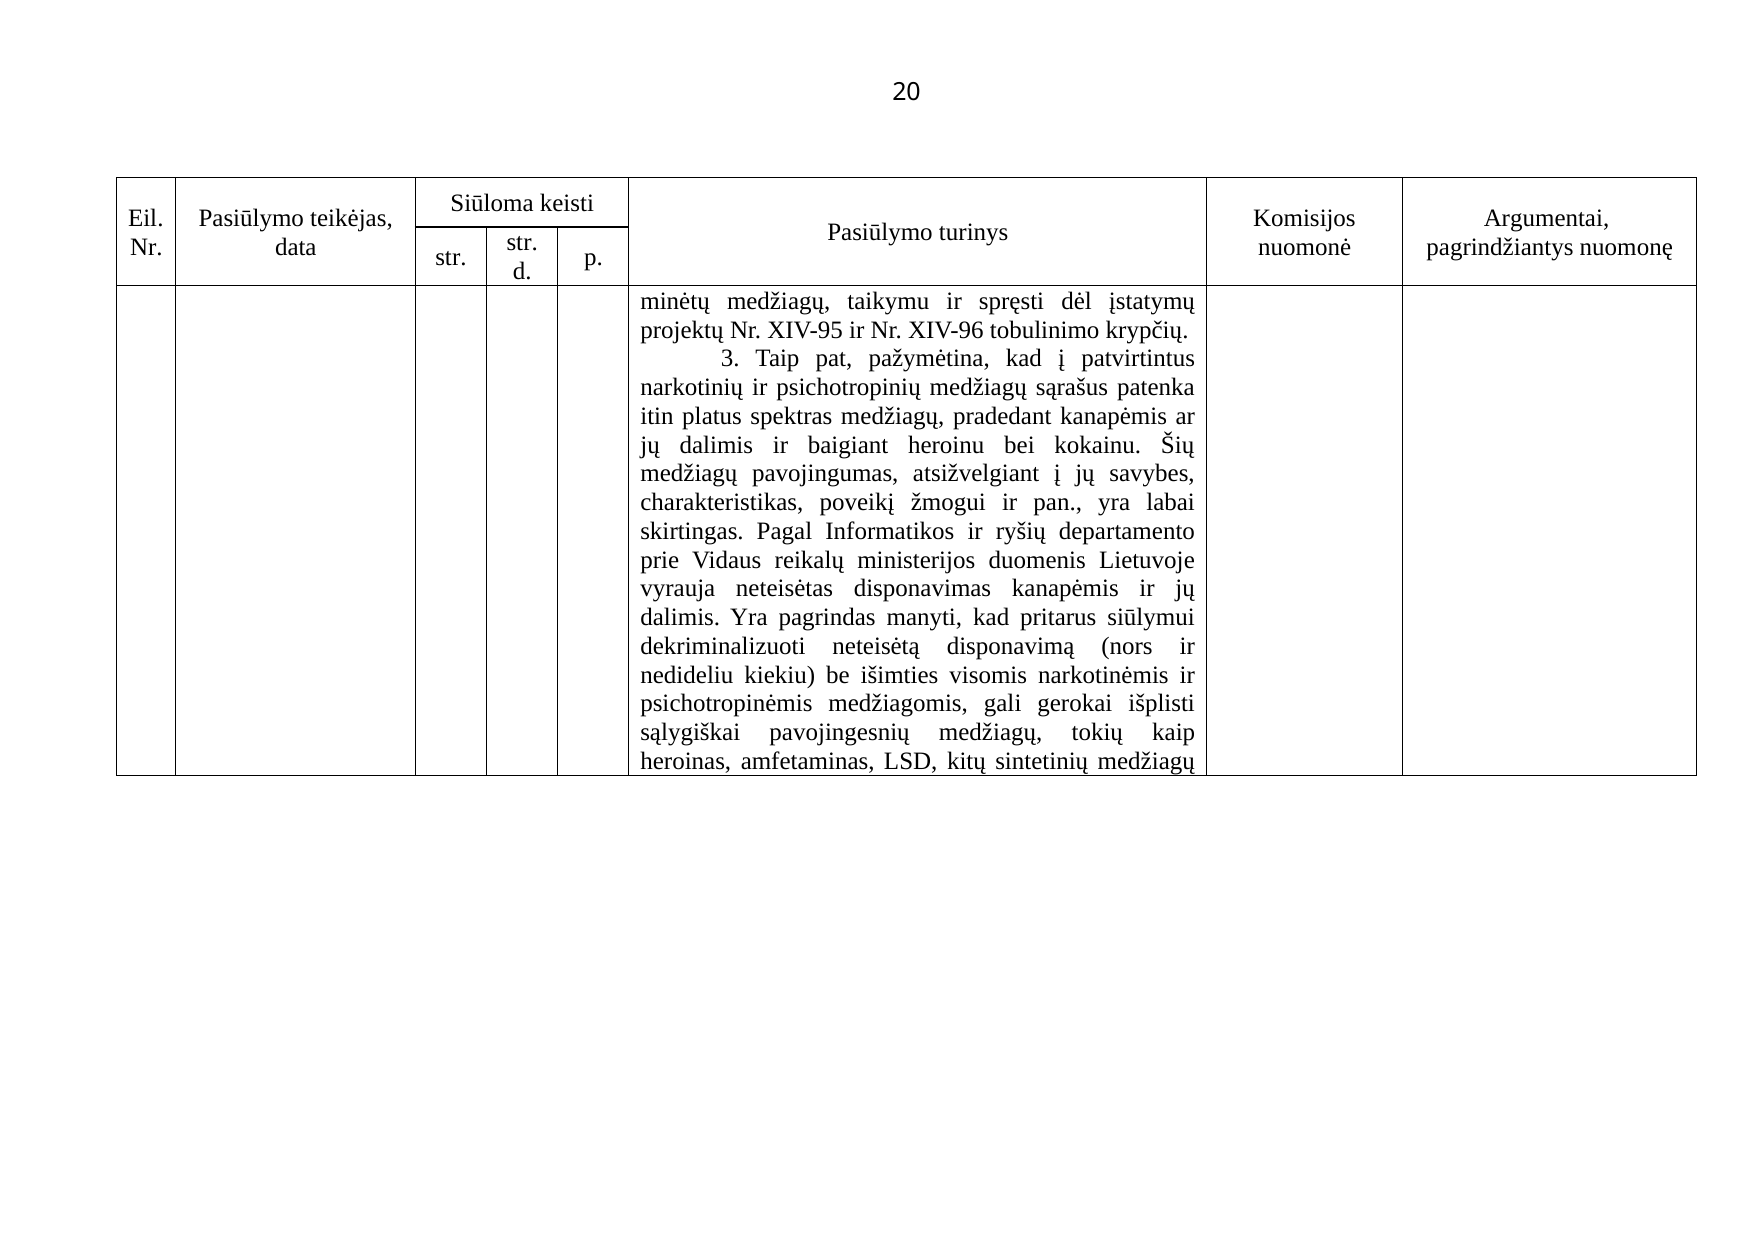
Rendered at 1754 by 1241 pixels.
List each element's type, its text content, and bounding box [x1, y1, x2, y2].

table_cell [176, 286, 415, 775]
table_header Siūloma keisti [416, 178, 628, 226]
table_cell [1403, 286, 1696, 775]
table_cell [117, 286, 175, 775]
table_cell [1207, 286, 1402, 775]
table_cell [558, 286, 628, 775]
table_cell str. [416, 228, 486, 285]
table_cell p. [558, 228, 628, 285]
table_cell [416, 286, 486, 775]
table_cell [487, 286, 557, 775]
table_cell minėtų medžiagų, taikymu ir spręsti dėl įstatymų projektų Nr. XIV-95 ir Nr. XIV-96 tobulinimo krypčių. 3. Taip pat, pažymėtina, kad į patvirtintus narkotinių ir psichotropinių medžiagų sąrašus patenka itin platus spektras medžiagų, pradedant kanapėmis ar jų dalimis ir baigiant heroinu bei kokainu. Šių medžiagų pavojingumas, atsižvelgiant į jų savybes, charakteristikas, poveikį žmogui ir pan., yra labai skirtingas. Pagal Informatikos ir ryšių departamento prie Vidaus reikalų ministerijos duomenis Lietuvoje vyrauja neteisėtas disponavimas kanapėmis ir jų dalimis. Yra pagrindas manyti, kad pritarus siūlymui dekriminalizuoti neteisėtą disponavimą (nors ir nedideliu kiekiu) be išimties visomis narkotinėmis ir psichotropinėmis medžiagomis, gali gerokai išplisti sąlygiškai pavojingesnių medžiagų, tokių kaip heroinas, amfetaminas, LSD, kitų sintetinių medžiagų [629, 286, 1206, 775]
table_header Pasiūlymo teikėjas, data [176, 178, 415, 285]
table_header Eil. Nr. [117, 178, 175, 285]
table_header Argumentai, pagrindžiantys nuomonę [1403, 178, 1696, 285]
table_cell str. d. [487, 228, 557, 285]
table_header Komisijos nuomonė [1207, 178, 1402, 285]
table_header Pasiūlymo turinys [629, 178, 1206, 285]
